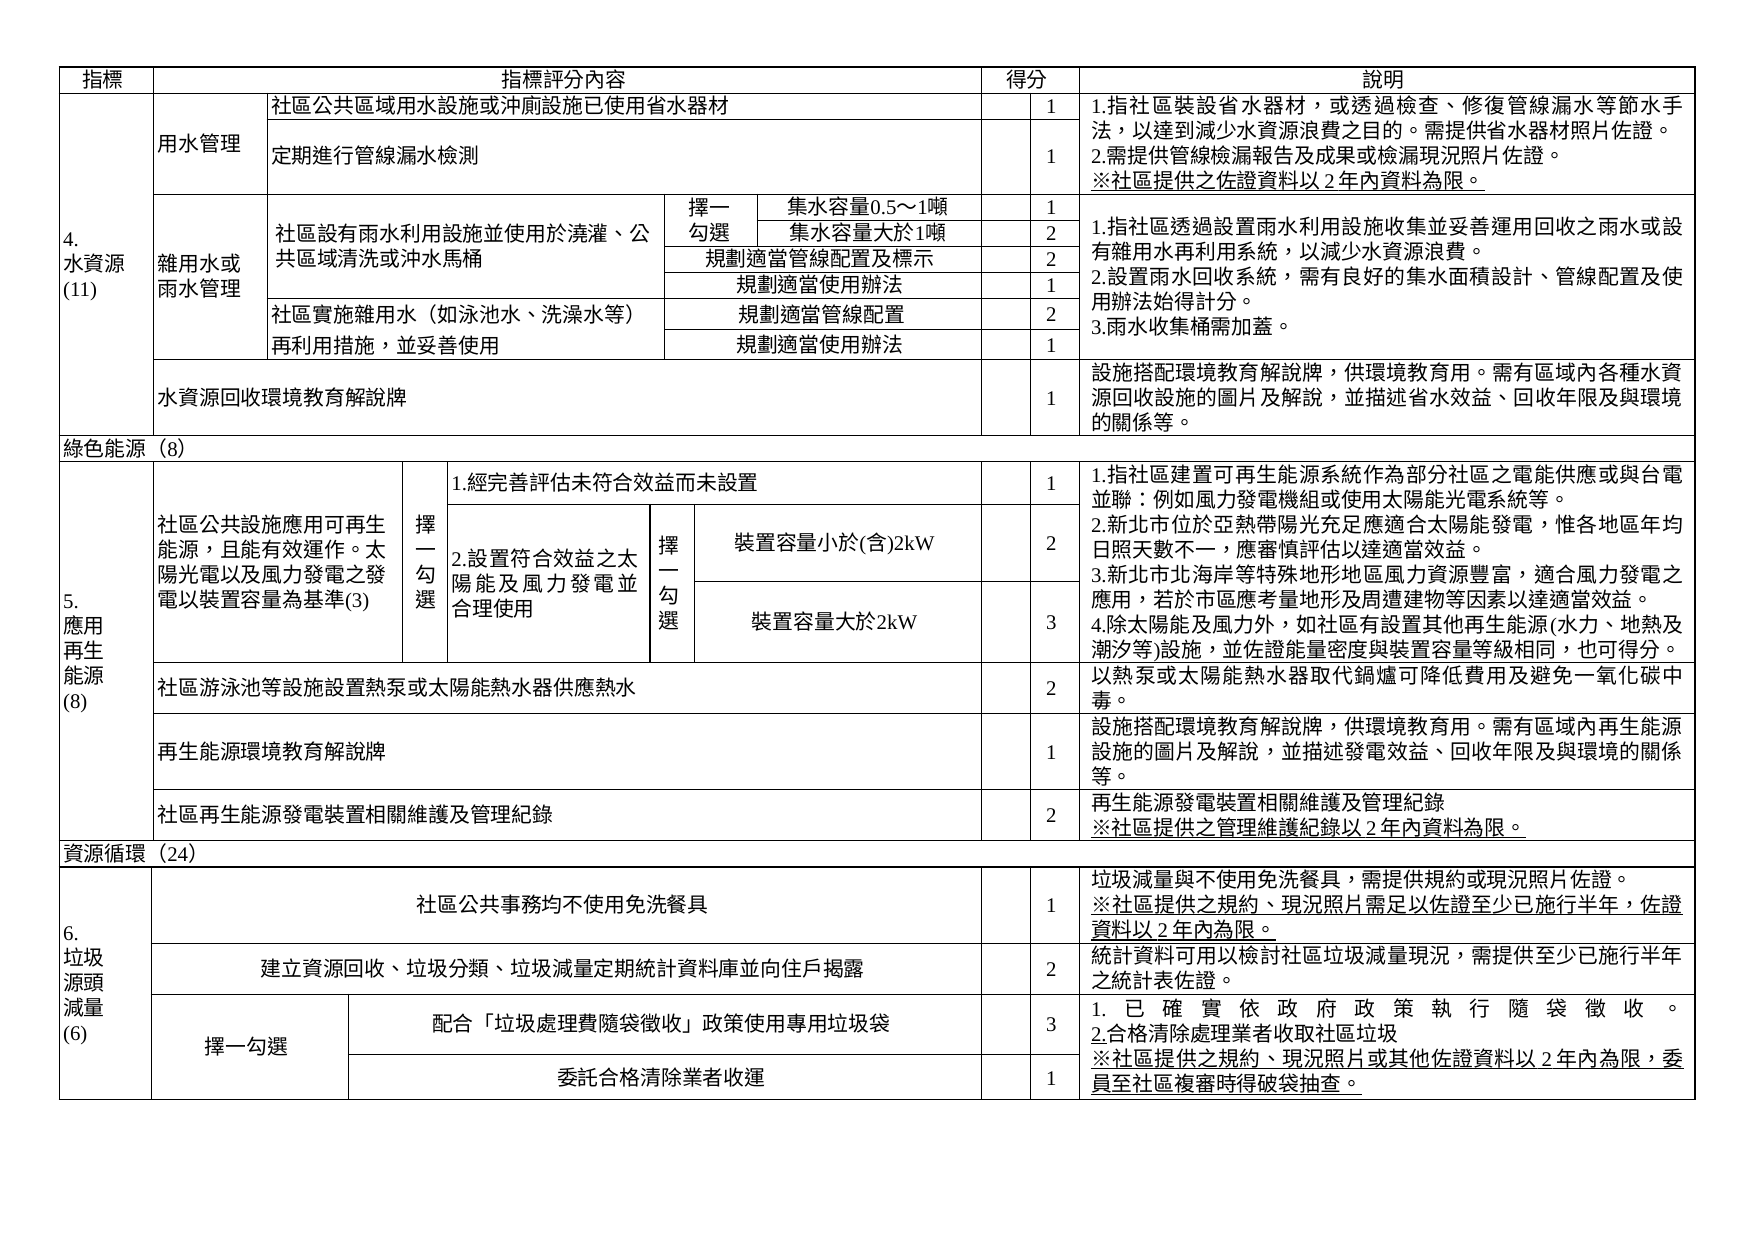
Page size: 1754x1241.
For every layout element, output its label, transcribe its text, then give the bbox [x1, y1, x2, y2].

table_cell [982, 944, 1030, 993]
table_cell [982, 120, 1030, 193]
table_cell 2 [1031, 221, 1079, 246]
table_header 指標評分內容 [154, 68, 981, 92]
table_cell 雜用水或雨水管理 [154, 195, 267, 359]
table_cell [982, 299, 1030, 329]
table_cell 裝置容量大於2kW [695, 582, 981, 662]
table_cell 2 [1031, 299, 1079, 329]
table_header 得分 [982, 68, 1079, 92]
table_cell 1 [1031, 868, 1079, 942]
table_cell 5. 應用 再生 能源 (8) [60, 462, 153, 840]
table_cell [982, 995, 1030, 1054]
table_cell 1.指社區裝設省水器材，或透過檢查、修復管線漏水等節水手法，以達到減少水資源浪費之目的。需提供省水器材照片佐證。 2.需提供管線檢漏報告及成果或檢漏現況照片佐證。 ※社區提供之佐證資料以2年內資料為限。 [1080, 94, 1694, 193]
table_cell 1 [1031, 714, 1079, 789]
table_cell 擇一 勾選 [665, 195, 757, 246]
table_cell [982, 360, 1030, 435]
table_cell [982, 195, 1030, 219]
table_cell [982, 1055, 1030, 1099]
table_cell 1.已確實依政府政策執行隨袋徵收。 2.合格清除處理業者收取社區垃圾 ※社區提供之規約、現況照片或其他佐證資料以2年內為限，委員至社區複審時得破袋抽查。 [1080, 995, 1694, 1099]
table_cell 設施搭配環境教育解說牌，供環境教育用。需有區域內各種水資源回收設施的圖片及解說，並描述省水效益、回收年限及與環境的關係等。 [1080, 360, 1694, 435]
table_cell 再生能源環境教育解說牌 [154, 714, 981, 789]
table_cell 1 [1031, 330, 1079, 359]
table_cell [982, 582, 1030, 662]
table_cell 2 [1031, 505, 1079, 581]
table_header 說明 [1080, 68, 1694, 92]
table_cell 3 [1031, 582, 1079, 662]
table_cell 水資源回收環境教育解說牌 [154, 360, 981, 435]
table_cell 委託合格清除業者收運 [349, 1055, 981, 1099]
table_cell 社區設有雨水利用設施並使用於澆灌、公共區域清洗或沖水馬桶 [268, 195, 664, 298]
table_cell 規劃適當管線配置及標示 [665, 247, 981, 272]
table_cell [982, 221, 1030, 246]
table_cell 建立資源回收、垃圾分類、垃圾減量定期統計資料庫並向住戶揭露 [152, 944, 981, 993]
table_cell 2.設置符合效益之太陽能及風力發電並合理使用 [448, 505, 649, 662]
table_cell 1 [1031, 94, 1079, 118]
table_cell 集水容量大於1噸 [758, 221, 981, 246]
table_cell 以熱泵或太陽能熱水器取代鍋爐可降低費用及避免一氧化碳中毒。 [1080, 663, 1694, 713]
table_cell 統計資料可用以檢討社區垃圾減量現況，需提供至少已施行半年之統計表佐證。 [1080, 944, 1694, 993]
table_cell 2 [1031, 790, 1079, 840]
table_cell [982, 247, 1030, 272]
table_cell 4. 水資源(11) [60, 94, 153, 435]
table_cell [982, 714, 1030, 789]
table_cell 擇一勾選 [651, 505, 694, 662]
table_cell 社區游泳池等設施設置熱泵或太陽能熱水器供應熱水 [154, 663, 981, 713]
table_cell 用水管理 [154, 94, 267, 193]
table_cell [982, 94, 1030, 118]
table_cell 1 [1031, 360, 1079, 435]
table_cell 裝置容量小於(含)2kW [695, 505, 981, 581]
table_cell [982, 273, 1030, 298]
table_cell 1 [1031, 120, 1079, 193]
table_cell 社區再生能源發電裝置相關維護及管理紀錄 [154, 790, 981, 840]
table_cell [982, 330, 1030, 359]
table_cell [982, 790, 1030, 840]
table_cell 2 [1031, 944, 1079, 993]
table_cell [982, 462, 1030, 504]
table_cell 6. 垃圾 源頭 減量 (6) [60, 868, 151, 1099]
table_cell 規劃適當使用辦法 [665, 330, 981, 359]
table_cell 2 [1031, 247, 1079, 272]
table_cell 配合「垃圾處理費隨袋徵收」政策使用專用垃圾袋 [349, 995, 981, 1054]
table_cell 設施搭配環境教育解說牌，供環境教育用。需有區域內再生能源設施的圖片及解說，並描述發電效益、回收年限及與環境的關係等。 [1080, 714, 1694, 789]
table_cell 綠色能源（8） [60, 436, 1694, 461]
table_cell 1.指社區透過設置雨水利用設施收集並妥善運用回收之雨水或設有雜用水再利用系統，以減少水資源浪費。 2.設置雨水回收系統，需有良好的集水面積設計、管線配置及使用辦法始得計分。 3.雨水收集桶需加蓋。 [1080, 195, 1694, 359]
table_cell 擇一勾選 [403, 462, 447, 662]
table_cell 集水容量0.5～1噸 [758, 195, 981, 219]
table_cell 定期進行管線漏水檢測 [268, 120, 981, 193]
table_cell 再生能源發電裝置相關維護及管理紀錄 ※社區提供之管理維護紀錄以2年內資料為限。 [1080, 790, 1694, 840]
table_cell 擇一勾選 [152, 995, 348, 1099]
table_cell 1.指社區建置可再生能源系統作為部分社區之電能供應或與台電並聯：例如風力發電機組或使用太陽能光電系統等。 2.新北市位於亞熱帶陽光充足應適合太陽能發電，惟各地區年均日照天數不一，應審慎評估以達適當效益。 3.新北市北海岸等特殊地形地區風力資源豐富，適合風力發電之應用，若於市區應考量地形及周遭建物等因素以達適當效益。 4.除太陽能及風力外，如社區有設置其他再生能源(水力、地熱及潮汐等)設施，並佐證能量密度與裝置容量等級相同，也可得分。 [1080, 462, 1694, 662]
table_cell 社區實施雜用水（如泳池水、洗澡水等） 再利用措施，並妥善使用 [268, 299, 664, 359]
table_cell 2 [1031, 663, 1079, 713]
table_cell 1 [1031, 195, 1079, 219]
table_cell 1.經完善評估未符合效益而未設置 [448, 462, 981, 504]
table_cell 規劃適當管線配置 [665, 299, 981, 329]
table_cell [982, 868, 1030, 942]
table_cell 1 [1031, 273, 1079, 298]
table_cell 1 [1031, 1055, 1079, 1099]
table_cell 3 [1031, 995, 1079, 1054]
table_cell [982, 505, 1030, 581]
table_header 指標 [60, 68, 153, 92]
table_cell 1 [1031, 462, 1079, 504]
table_cell 社區公共區域用水設施或沖廁設施已使用省水器材 [268, 94, 981, 118]
table_cell 規劃適當使用辦法 [665, 273, 981, 298]
table_cell 垃圾減量與不使用免洗餐具，需提供規約或現況照片佐證。 ※社區提供之規約、現況照片需足以佐證至少已施行半年，佐證資料以2年內為限。 [1080, 868, 1694, 942]
table_cell [982, 663, 1030, 713]
table_cell 社區公共設施應用可再生能源，且能有效運作。太陽光電以及風力發電之發電以裝置容量為基準(3) [154, 462, 402, 662]
table_cell 社區公共事務均不使用免洗餐具 [152, 868, 981, 942]
table_cell 資源循環（24） [60, 841, 1694, 866]
